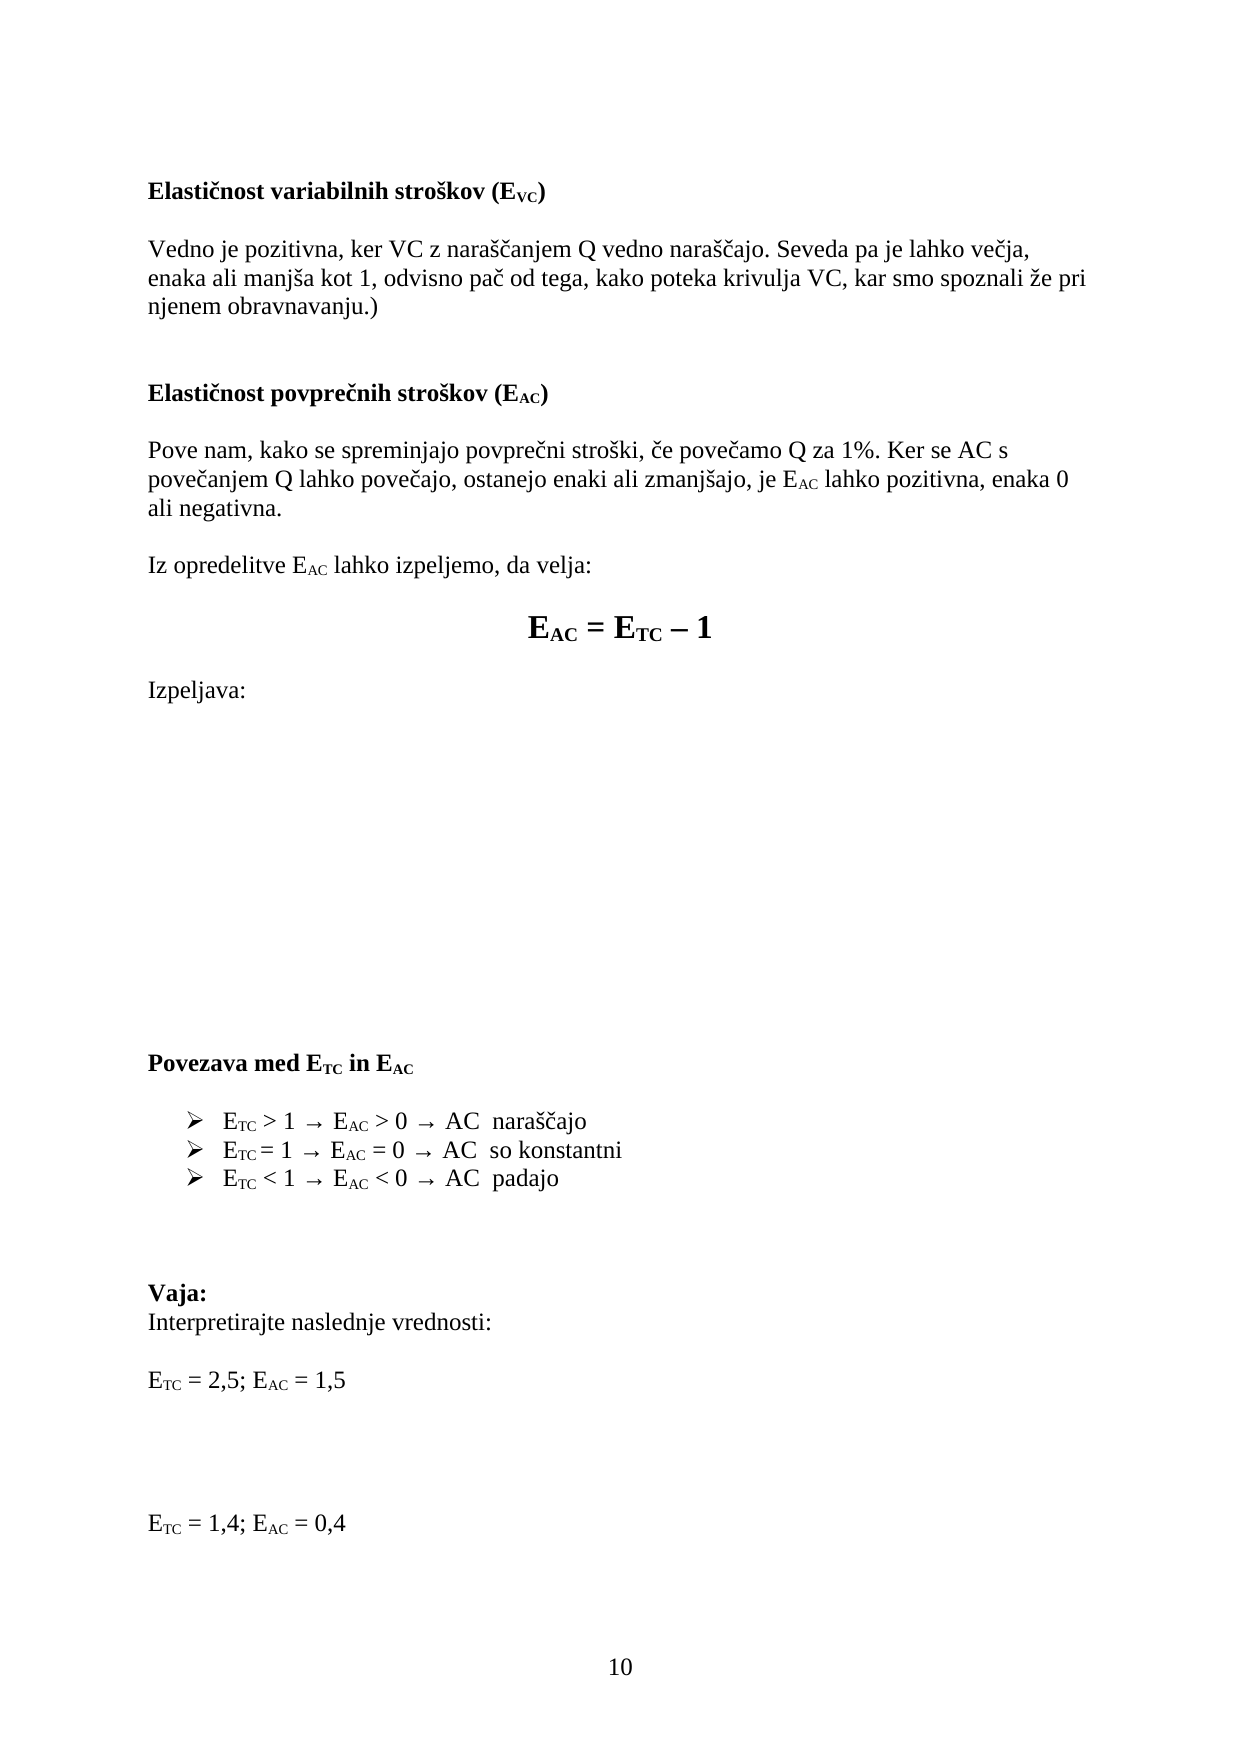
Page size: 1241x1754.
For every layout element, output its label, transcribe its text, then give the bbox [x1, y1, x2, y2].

text ETC = 2,5; EAC = 1,5 [148, 1365, 1093, 1393]
text Elastičnost povprečnih stroškov (EAC) [148, 378, 1093, 406]
text Vedno je pozitivna, ker VC z naraščanjem Q vedno naraščajo. Seveda pa je lahko večja, enaka ali manjša kot 1, odvisno pač od tega, kako poteka krivulja VC, kar smo spoznali že pri njenem obravnavanju.) [148, 234, 1093, 320]
list ETC > 1 → EAC > 0 → AC naraščajo [185, 1106, 1093, 1135]
text EAC = ETC – 1 [148, 608, 1093, 646]
text Pove nam, kako se spreminjajo povprečni stroški, če povečamo Q za 1%. Ker se AC s povečanjem Q lahko povečajo, ostanejo enaki ali zmanjšajo, je EAC lahko pozitivna, enaka 0 ali negativna. [148, 435, 1093, 521]
text Izpeljava: [148, 675, 1093, 703]
text Elastičnost variabilnih stroškov (EVC) [148, 176, 1093, 205]
text Interpretirajte naslednje vrednosti: [148, 1307, 1093, 1336]
text Vaja: [148, 1278, 1093, 1307]
text Iz opredelitve EAC lahko izpeljemo, da velja: [148, 550, 1093, 579]
text ETC = 1,4; EAC = 0,4 [148, 1508, 1093, 1537]
subtitle Povezava med ETC in EAC [148, 1048, 1093, 1077]
list ETC = 1 → EAC = 0 → AC so konstantni [185, 1135, 1093, 1163]
list ETC < 1 → EAC < 0 → AC padajo [185, 1163, 1093, 1192]
